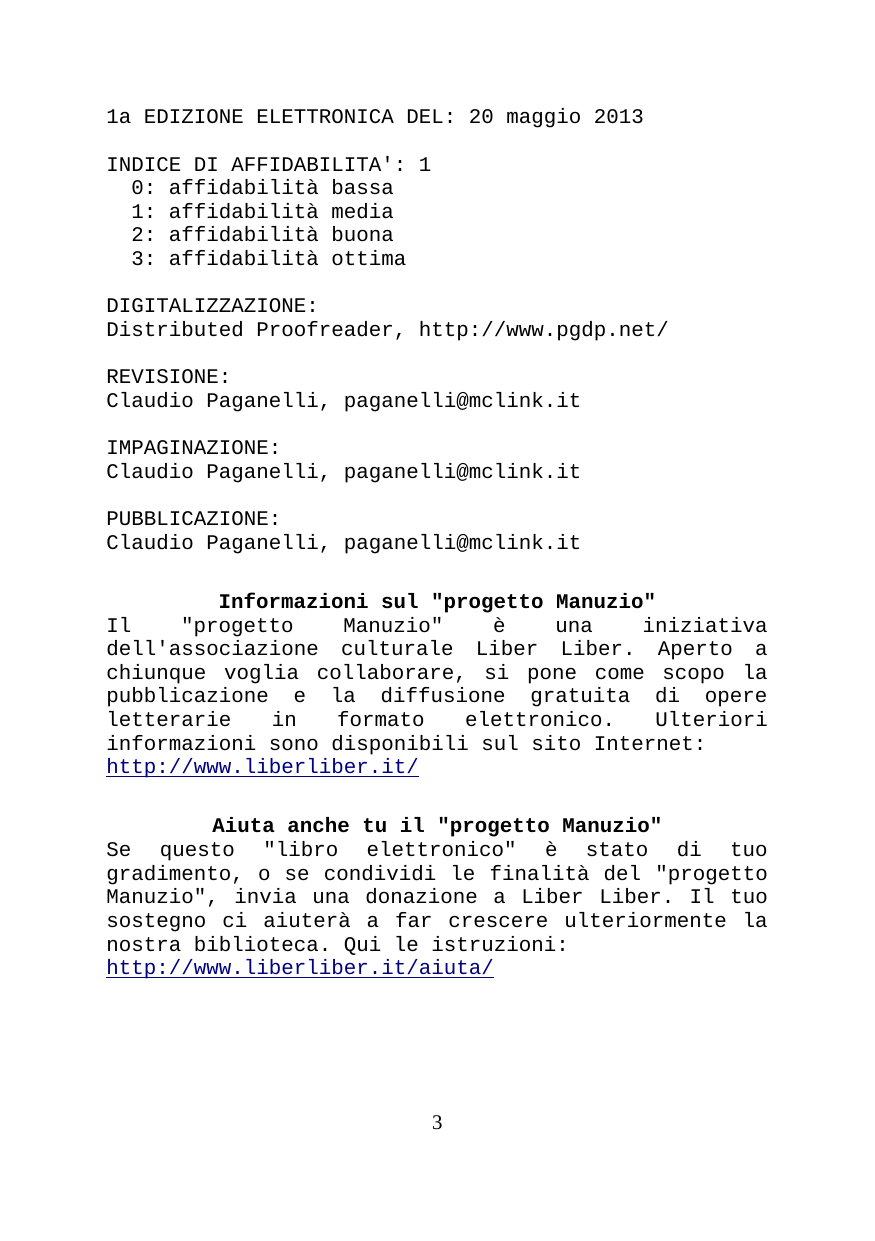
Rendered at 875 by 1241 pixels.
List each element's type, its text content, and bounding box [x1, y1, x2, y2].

text Claudio Paganelli, paganelli@mclink.it [106, 390, 768, 414]
text Claudio Paganelli, paganelli@mclink.it [106, 461, 768, 484]
text 3: affidabilità ottima [106, 248, 768, 272]
text Il "progetto Manuzio" è una iniziativa dell'associazione culturale Liber Liber. Aperto a chiunque voglia collaborare, si pone come scopo la pubblicazione e la diffusione gratuita di opere letterarie in formato elettronico. Ulteriori informazioni sono disponibili sul sito Internet: [106, 614, 768, 756]
text Claudio Paganelli, paganelli@mclink.it [106, 532, 768, 556]
text http://www.liberliber.it/aiuta/ [106, 957, 768, 981]
text 2: affidabilità buona [106, 224, 768, 248]
text INDICE DI AFFIDABILITA': 1 [106, 153, 768, 177]
text 1a EDIZIONE ELETTRONICA DEL: 20 maggio 2013 [106, 106, 768, 130]
text DIGITALIZZAZIONE: [106, 295, 768, 319]
text http://www.liberliber.it/ [106, 756, 768, 780]
text Se questo "libro elettronico" è stato di tuo gradimento, o se condividi le finalità del "progetto Manuzio", invia una donazione a Liber Liber. Il tuo sostegno ci aiuterà a far crescere ulteriormente la nostra biblioteca. Qui le istruzioni: [106, 839, 768, 957]
text REVISIONE: [106, 366, 768, 390]
text Distributed Proofreader, http://www.pgdp.net/ [106, 319, 768, 343]
text 1: affidabilità media [106, 201, 768, 224]
text 0: affidabilità bassa [106, 177, 768, 201]
text Informazioni sul "progetto Manuzio" [106, 591, 768, 614]
text IMPAGINAZIONE: [106, 437, 768, 461]
text Aiuta anche tu il "progetto Manuzio" [106, 816, 768, 839]
text PUBBLICAZIONE: [106, 508, 768, 532]
